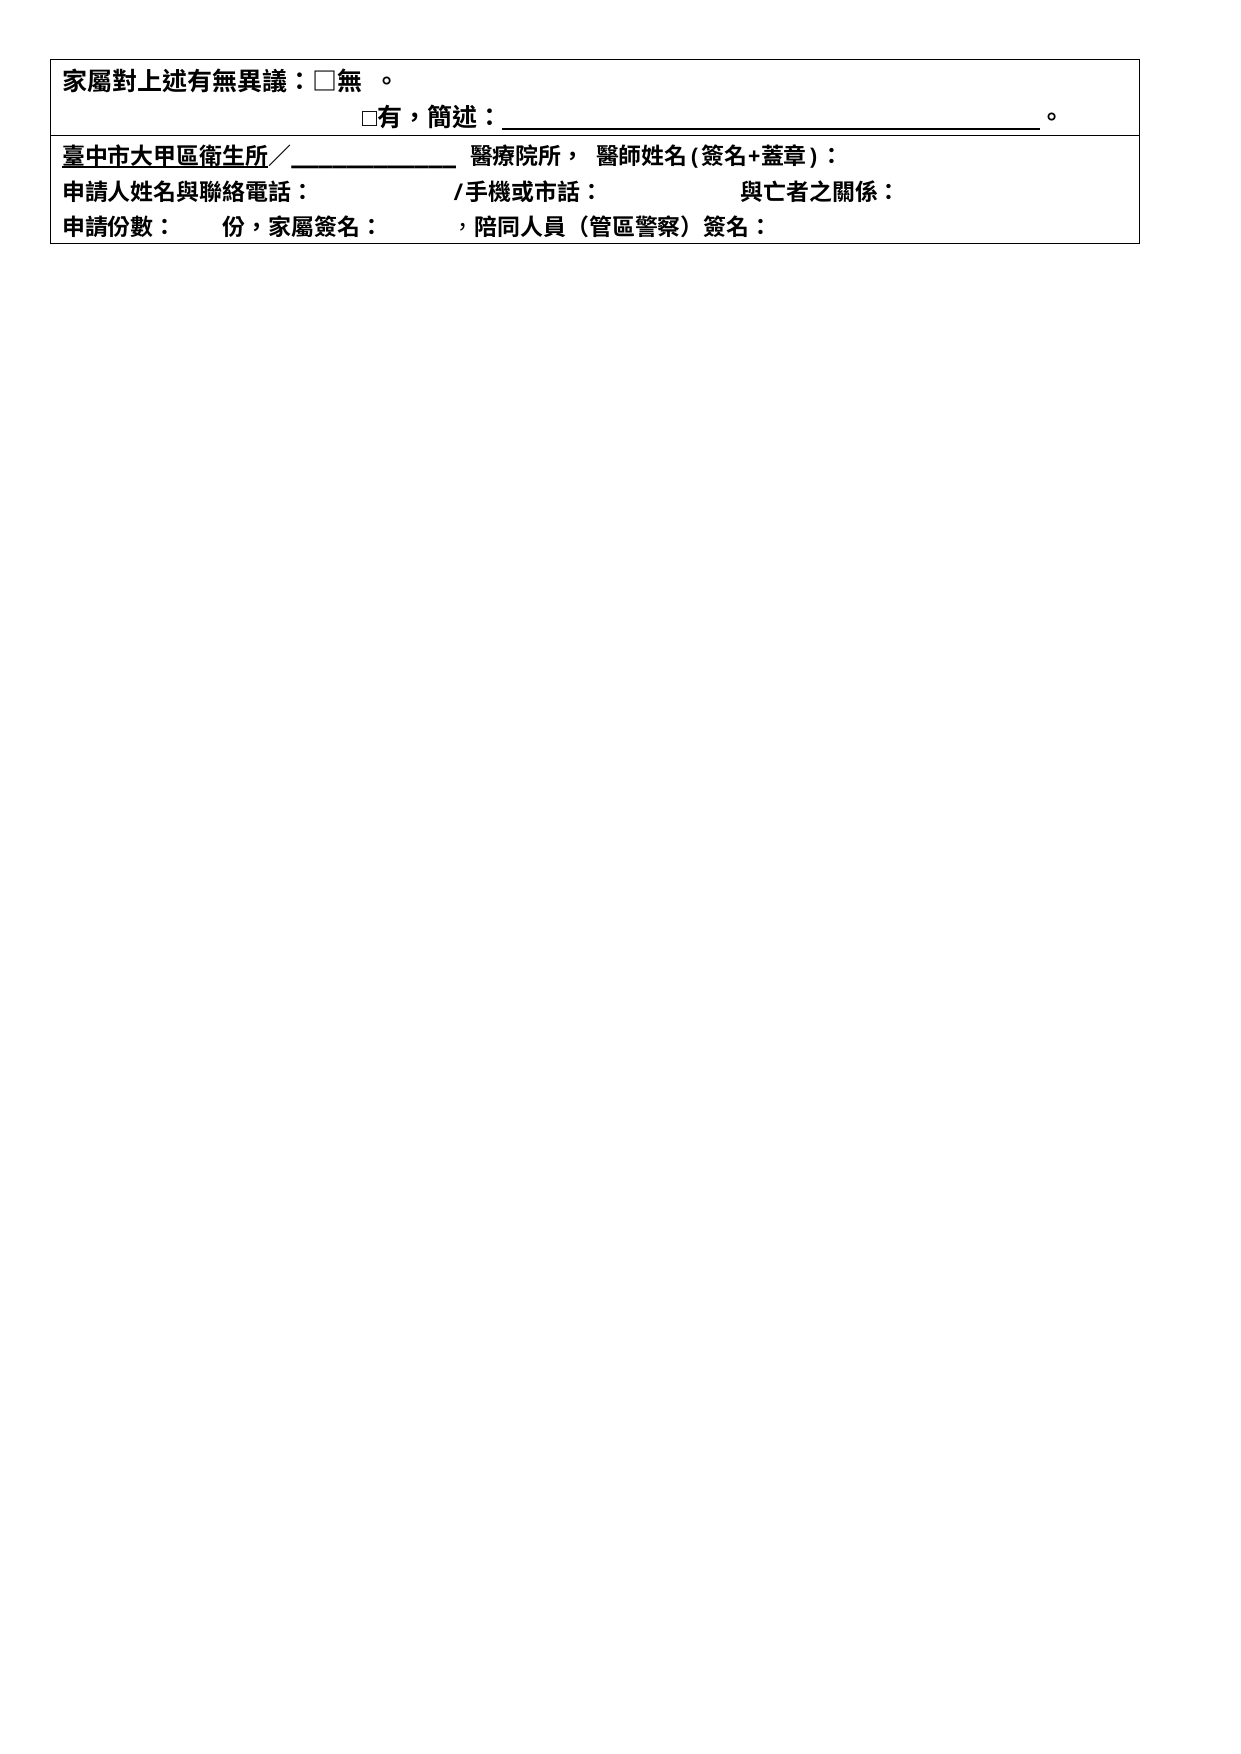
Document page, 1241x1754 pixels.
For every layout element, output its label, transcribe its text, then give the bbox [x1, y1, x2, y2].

table_cell 臺中市大甲區衛生所／____________ 醫療院所， 醫師姓名(簽名+蓋章)： 申請人姓名與聯絡電話： /手機或市話： 與亡者之關係： 申請份數： 份，家屬簽名： ，陪同人員（管區警察）簽名： [51, 136, 1139, 242]
table_cell 家屬對上述有無異議：□無 。 □有，簡述： 。 [51, 60, 1139, 135]
